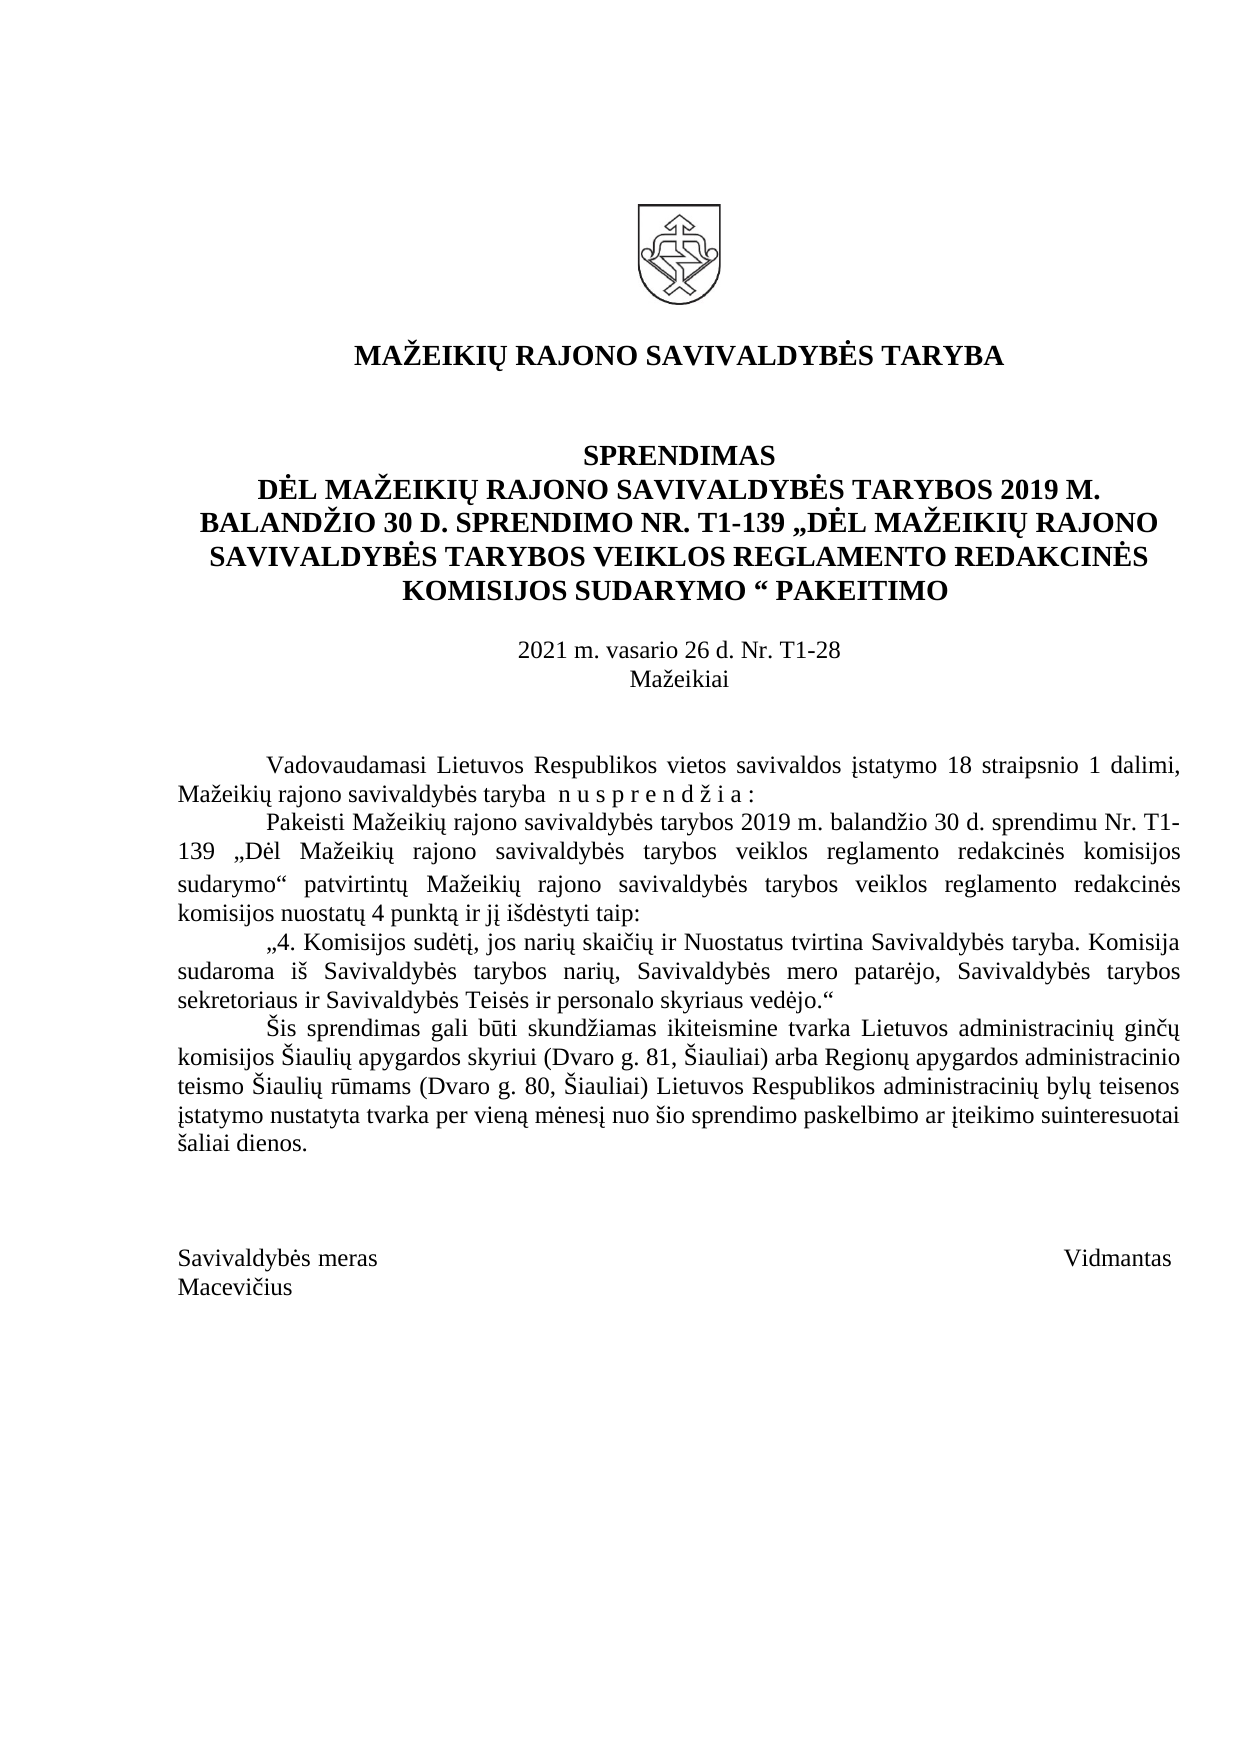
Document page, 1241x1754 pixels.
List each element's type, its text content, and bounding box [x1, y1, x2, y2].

text SPRENDIMAS [177, 438, 1181, 472]
text Mažeikių rajono SAVIVALDYBĖS taryba [177, 338, 1181, 371]
text Šis sprendimas gali būti skundžiamas ikiteismine tvarka Lietuvos administracinių ginčų komisijos Šiaulių apygardos skyriui (Dvaro g. 81, Šiauliai) arba Regionų apygardos administracinio teismo Šiaulių rūmams (Dvaro g. 80, Šiauliai) Lietuvos Respublikos administracinių bylų teisenos įstatymo nustatyta tvarka per vieną mėnesį nuo šio sprendimo paskelbimo ar įteikimo suinteresuotai šaliai dienos. [177, 1013, 1181, 1157]
text Mažeikiai [177, 664, 1181, 692]
text „4. Komisijos sudėtį, jos narių skaičių ir Nuostatus tvirtina Savivaldybės taryba. Komisija sudaroma iš Savivaldybės tarybos narių, Savivaldybės mero patarėjo, Savivaldybės tarybos sekretoriaus ir Savivaldybės Teisės ir personalo skyriaus vedėjo.“ [177, 927, 1181, 1013]
text DĖL MAŽEIKIŲ RAJONO SAVIVALDYBĖS TARYBOS 2019 M. BALANDŽIO 30 D. SPRENDIMO NR. T1-139 „DĖL MAŽEIKIŲ RAJONO SAVIVALDYBĖS TARYBOS VEIKLOS REGLAMENTO REDAKCINĖS KOMISIJOS SUDARYMO “ PAKEITIMO [177, 472, 1181, 606]
text Pakeisti Mažeikių rajono savivaldybės tarybos 2019 m. balandžio 30 d. sprendimu Nr. T1-139 „Dėl Mažeikių rajono savivaldybės tarybos veiklos reglamento redakcinės komisijos sudarymo“ patvirtintų Mažeikių rajono savivaldybės tarybos veiklos reglamento redakcinės komisijos nuostatų 4 punktą ir jį išdėstyti taip: [177, 807, 1181, 927]
text 2021 m. vasario 26 d. Nr. T1-28 [177, 635, 1181, 664]
text Vadovaudamasi Lietuvos Respublikos vietos savivaldos įstatymo 18 straipsnio 1 dalimi, Mažeikių rajono savivaldybės taryba n u s p r e n d ž i a : [177, 750, 1181, 807]
text Savivaldybės meras Vidmantas Macevičius [177, 1243, 1181, 1301]
